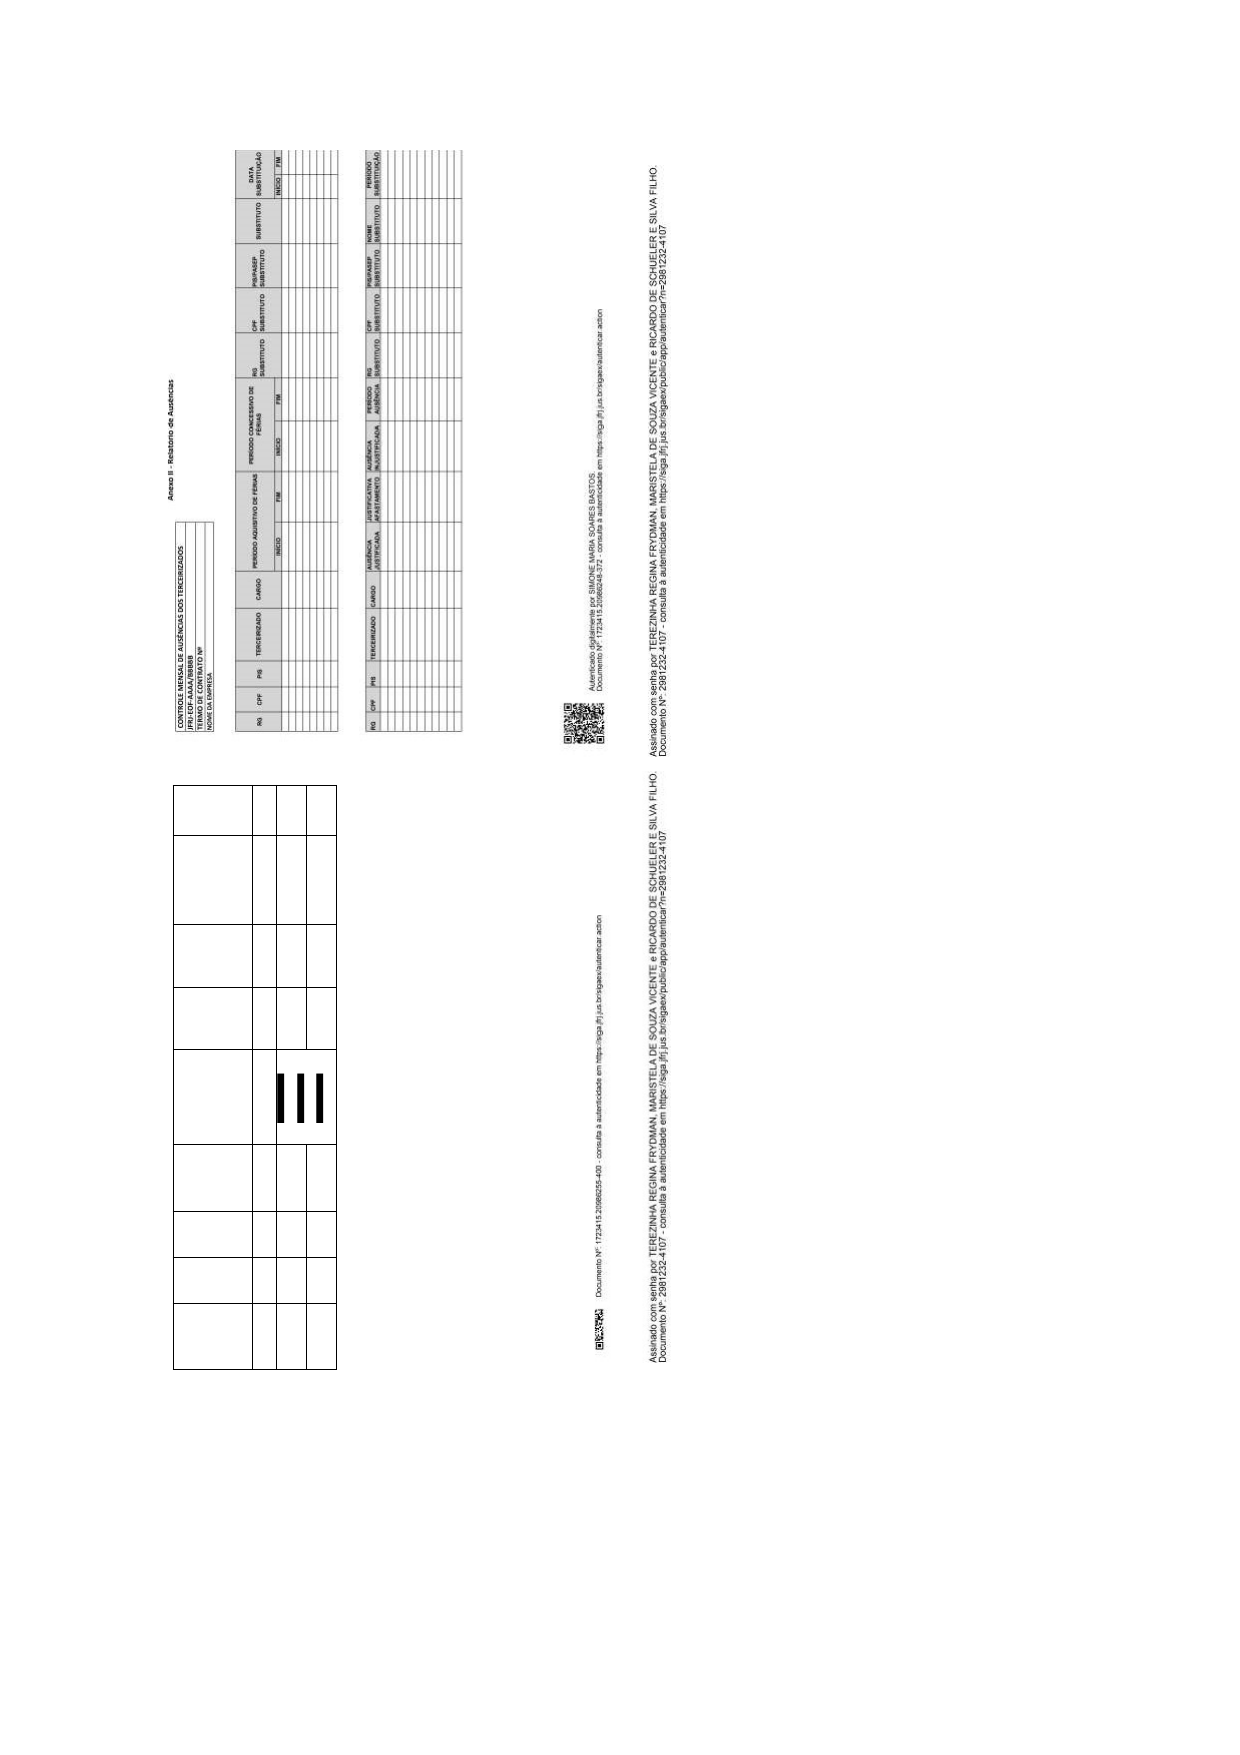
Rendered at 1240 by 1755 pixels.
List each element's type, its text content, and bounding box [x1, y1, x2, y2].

table_cell [277, 988, 306, 1049]
table_header [174, 786, 252, 835]
table_cell [307, 1258, 336, 1303]
table_cell [277, 1212, 306, 1257]
table_cell [174, 1258, 252, 1303]
table_cell [174, 1304, 252, 1369]
table_header [466, 771, 671, 1373]
table_cell [253, 1050, 276, 1144]
table_cell [307, 988, 336, 1049]
table_cell [253, 1212, 276, 1257]
table_cell [307, 1145, 336, 1211]
table_cell [307, 1304, 336, 1369]
table_header [173, 771, 466, 1373]
table_header [307, 786, 336, 835]
table_cell [307, 1212, 336, 1257]
table_cell [253, 836, 276, 924]
table_cell III [277, 1050, 336, 1144]
table_cell [277, 1258, 306, 1303]
table_header [253, 786, 276, 835]
table_cell [307, 836, 336, 924]
table_cell [253, 1145, 276, 1211]
table_cell [174, 1212, 252, 1257]
table_cell [174, 988, 252, 1049]
table_cell [174, 1050, 252, 1144]
table_cell [174, 925, 252, 987]
table_cell [253, 1258, 276, 1303]
table_cell [277, 1145, 306, 1211]
table_cell [277, 836, 306, 924]
table_cell [253, 988, 276, 1049]
table_cell [174, 836, 252, 924]
table_cell [277, 925, 306, 987]
table_cell [253, 1304, 276, 1369]
table_cell [174, 1145, 252, 1211]
table_header [277, 786, 306, 835]
table_cell [253, 925, 276, 987]
table_cell [307, 925, 336, 987]
table_cell [277, 1304, 306, 1369]
